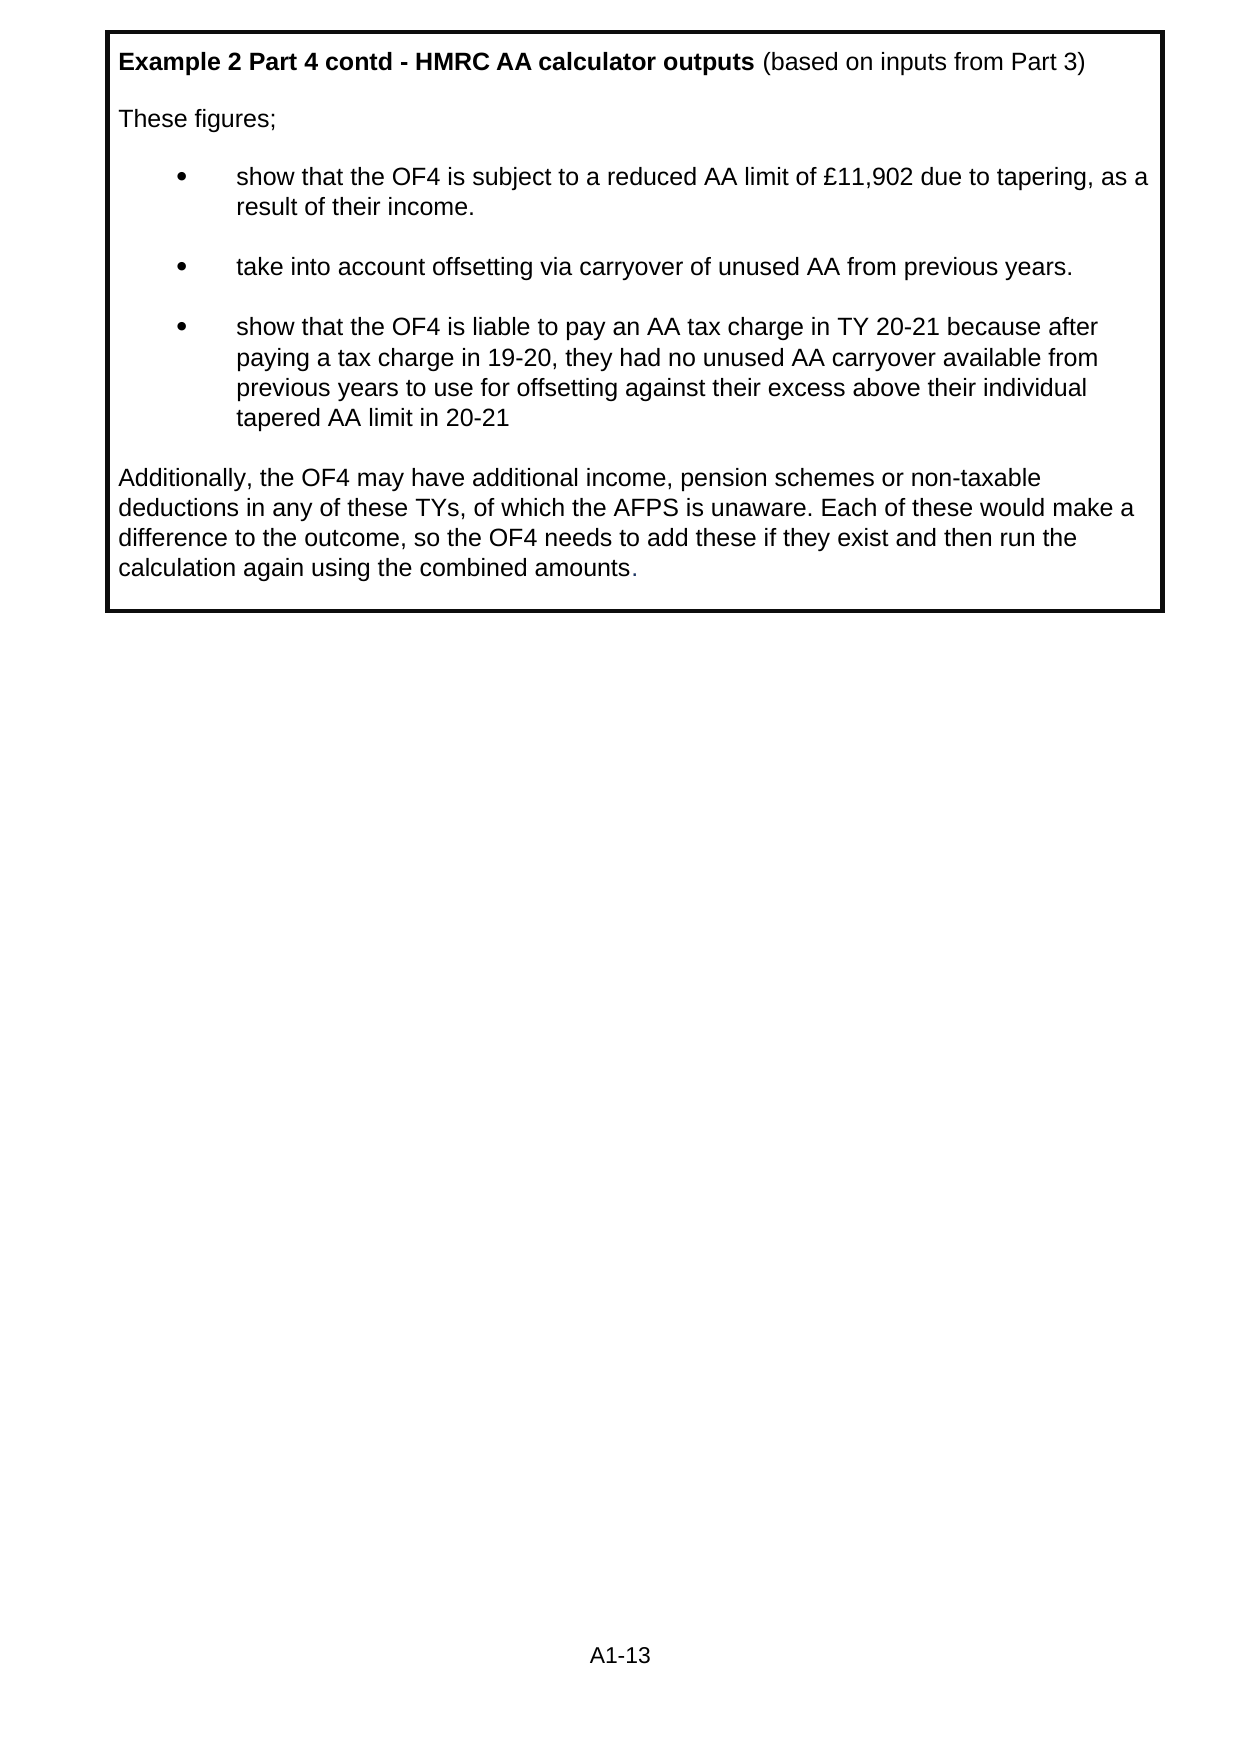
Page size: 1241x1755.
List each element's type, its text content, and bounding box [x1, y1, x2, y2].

text These figures; [118, 104, 1160, 133]
text Additionally, the OF4 may have additional income, pension schemes or non-taxable deductions in any of these TYs, of which the AFPS is unaware. Each of these would make a difference to the outcome, so the OF4 needs to add these if they exist and then run the calculation again using the combined amounts. [118, 463, 1160, 582]
list take into account offsetting via carryover of unused AA from previous years. [177, 252, 1160, 311]
list show that the OF4 is subject to a reduced AA limit of £11,902 due to tapering, as a result of their income. [177, 162, 1160, 251]
list show that the OF4 is liable to pay an AA tax charge in TY 20-21 because after paying a tax charge in 19-20, they had no unused AA carryover available from previous years to use for offsetting against their excess above their individual tapered AA limit in 20-21 [177, 312, 1160, 462]
text Example 2 Part 4 contd - HMRC AA calculator outputs (based on inputs from Part 3) [118, 47, 1160, 75]
